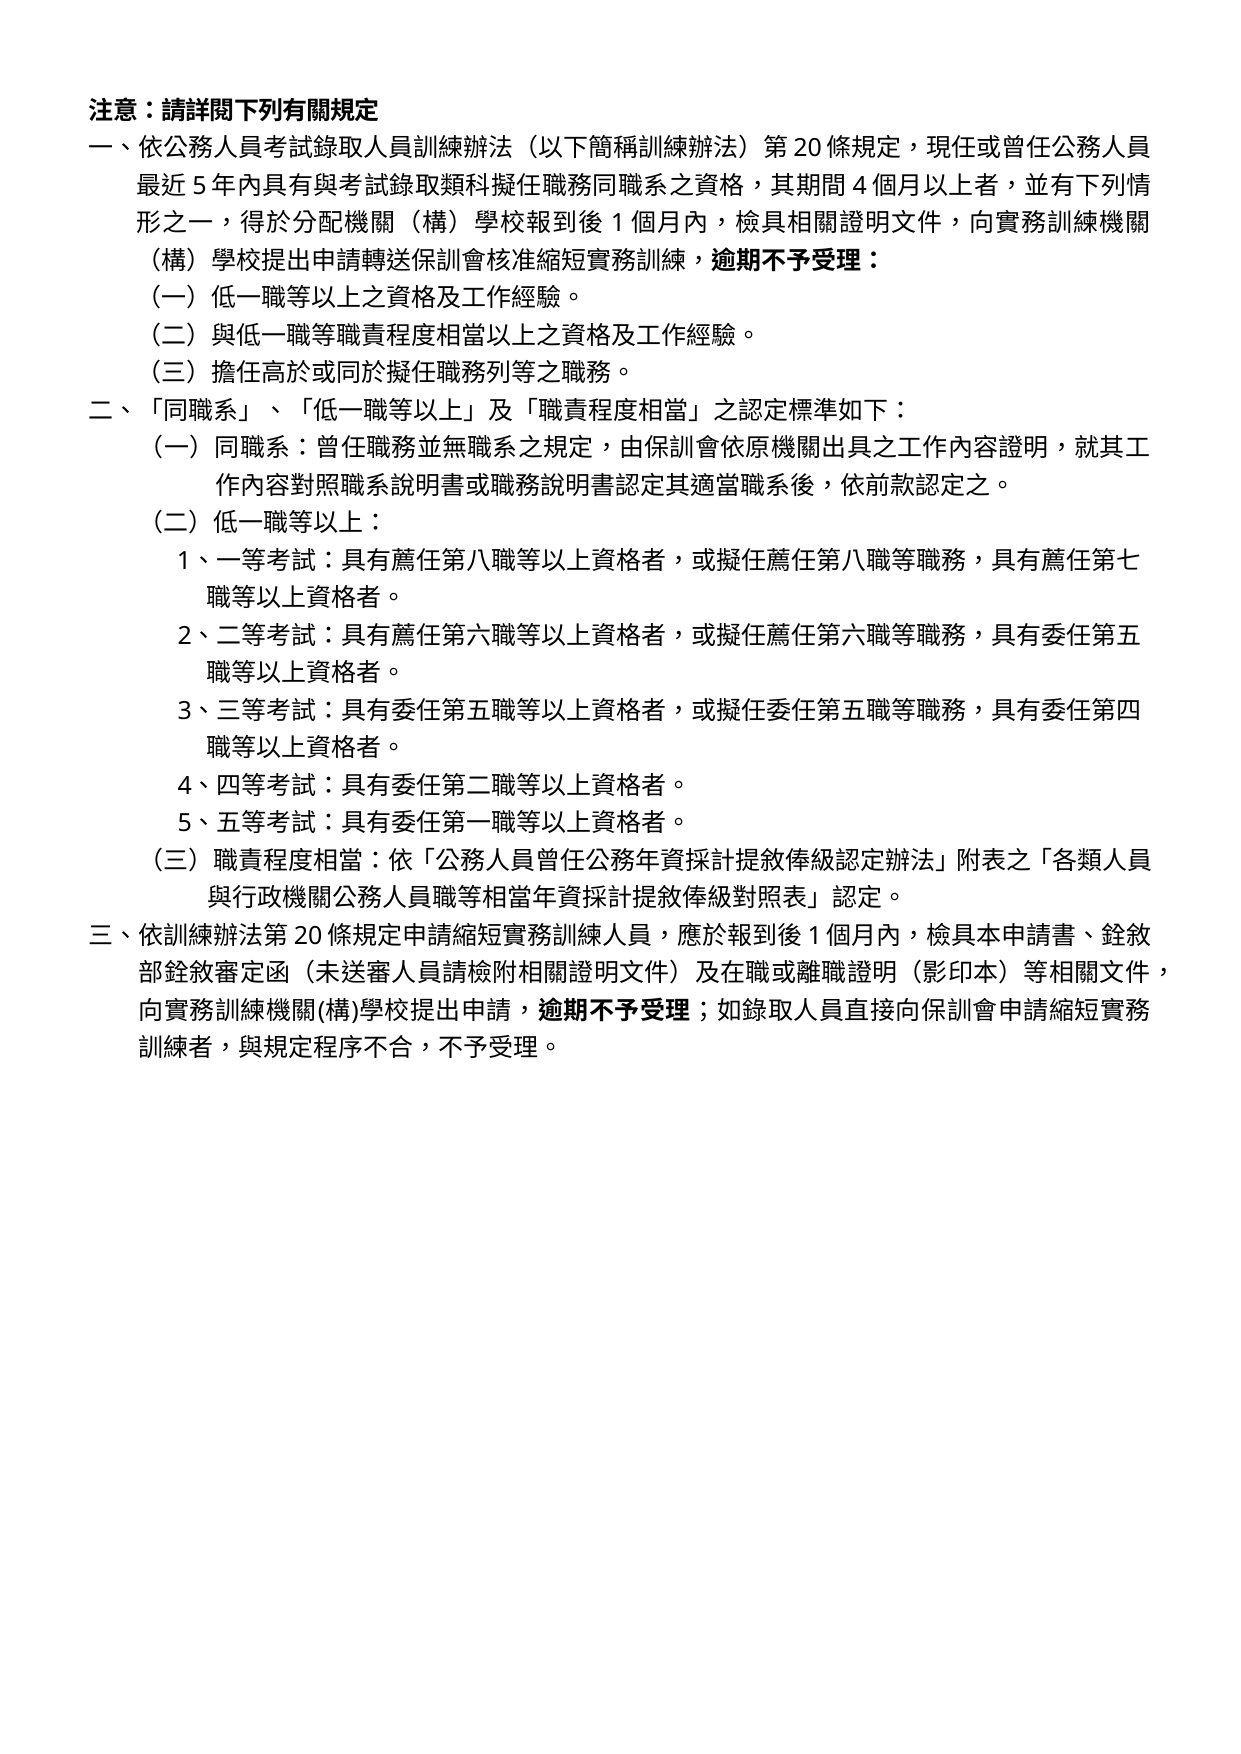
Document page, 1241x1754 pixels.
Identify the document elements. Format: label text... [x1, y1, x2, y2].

text 注意：請詳閱下列有關規定 [89, 89, 1152, 127]
text 一、依公務人員考試錄取人員訓練辦法（以下簡稱訓練辦法）第20條規定，現任或曾任公務人員，最近5年內具有與考試錄取類科擬任職務同職系之資格，其期間4個月以上者，並有下列情形之一，得於分配機關（構）學校報到後1個月內，檢具相關證明文件，向實務訓練機關（構）學校提出申請轉送保訓會核准縮短實務訓練，逾期不予受理： [89, 127, 1152, 277]
text （一）同職系：曾任職務並無職系之規定，由保訓會依原機關出具之工作內容證明，就其工 作內容對照職系說明書或職務說明書認定其適當職系後，依前款認定之。 [139, 427, 1152, 502]
text （一）低一職等以上之資格及工作經驗。 [89, 277, 1152, 314]
text 3、三等考試：具有委任第五職等以上資格者，或擬任委任第五職等職務，具有委任第四職等以上資格者。 [177, 689, 1152, 764]
text 4、四等考試：具有委任第二職等以上資格者。 [177, 764, 1152, 802]
text 1、一等考試：具有薦任第八職等以上資格者，或擬任薦任第八職等職務，具有薦任第七職等以上資格者。 [177, 539, 1152, 614]
text 5、五等考試：具有委任第一職等以上資格者。 [177, 802, 1152, 839]
text （二）低一職等以上： [139, 502, 1152, 539]
text （三）擔任高於或同於擬任職務列等之職務。 [89, 352, 1152, 389]
text （三）職責程度相當：依「公務人員曾任公務年資採計提敘俸級認定辦法」附表之「各類人員與行政機關公務人員職等相當年資採計提敘俸級對照表」認定。 [139, 839, 1152, 914]
text 三、依訓練辦法第20條規定申請縮短實務訓練人員，應於報到後1個月內，檢具本申請書、銓敘部銓敘審定函（未送審人員請檢附相關證明文件）及在職或離職證明（影印本）等相關文件，向實務訓練機關(構)學校提出申請，逾期不予受理；如錄取人員直接向保訓會申請縮短實務訓練者，與規定程序不合，不予受理。 [89, 914, 1152, 1064]
text 2、二等考試：具有薦任第六職等以上資格者，或擬任薦任第六職等職務，具有委任第五職等以上資格者。 [177, 614, 1152, 689]
text （二）與低一職等職責程度相當以上之資格及工作經驗。 [89, 314, 1152, 352]
text 二、「同職系」、「低一職等以上」及「職責程度相當」之認定標準如下： [89, 389, 1152, 427]
